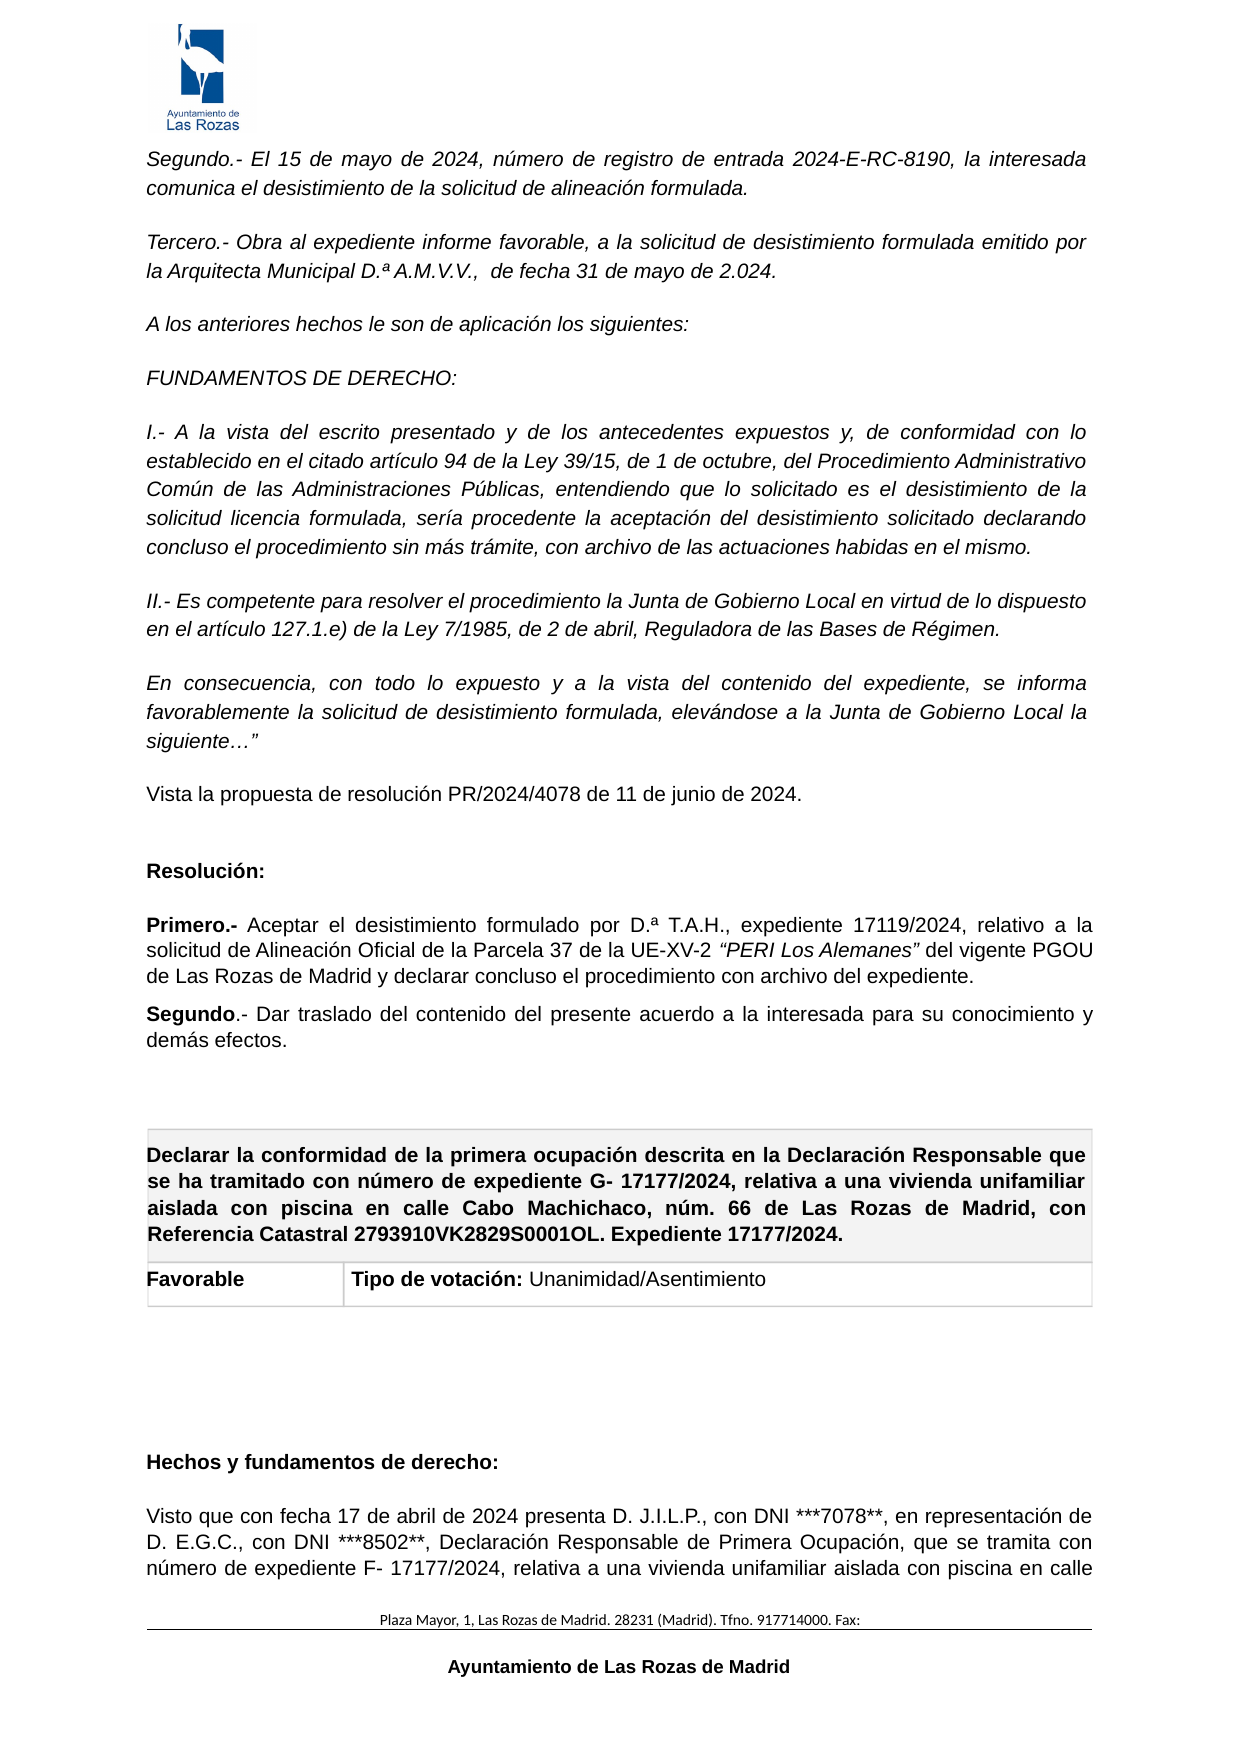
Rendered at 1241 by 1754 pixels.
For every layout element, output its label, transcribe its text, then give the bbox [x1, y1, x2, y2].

text I.- A la vista del escrito presentado y de los antecedentes expuestos y, de conformidad con lo establecido en el citado artículo 94 de la Ley 39/15, de 1 de octubre, del Procedimiento Administrativo Común de las Administraciones Públicas, entendiendo que lo solicitado es el desistimiento de la solicitud licencia formulada, sería procedente la aceptación del desistimiento solicitado declarando concluso el procedimiento sin más trámite, con archivo de las actuaciones habidas en el mismo. [146, 420, 1090, 559]
text Primero.- Aceptar el desistimiento formulado por D.ª T.A.H., expediente 17119/2024, relativo a la solicitud de Alineación Oficial de la Parcela 37 de la UE-XV-2 “PERI Los Alemanes” del vigente PGOU de Las Rozas de Madrid y declarar concluso el procedimiento con archivo del expediente. [146, 912, 1094, 988]
text II.- Es competente para resolver el procedimiento la Junta de Gobierno Local en virtud de lo dispuesto en el artículo 127.1.e) de la Ley 7/1985, de 2 de abril, Reguladora de las Bases de Régimen. [146, 588, 1090, 641]
text Hechos y fundamentos de derecho: [146, 1450, 1087, 1474]
text Segundo.- El 15 de mayo de 2024, número de registro de entrada 2024-E-RC-8190, la interesada comunica el desistimiento de la solicitud de alineación formulada. [146, 147, 1090, 200]
text A los anteriores hechos le son de aplicación los siguientes: [146, 312, 1090, 336]
text Tercero.- Obra al expediente informe favorable, a la solicitud de desistimiento formulada emitido por la Arquitecta Municipal D.ª A.M.V.V., de fecha 31 de mayo de 2.024. [146, 230, 1090, 282]
text Resolución: [146, 858, 1087, 882]
text FUNDAMENTOS DE DERECHO: [146, 366, 1090, 390]
text Tipo de votación: Unanimidad/Asentimiento [345, 1267, 1090, 1291]
text Segundo.- Dar traslado del contenido del presente acuerdo a la interesada para su conocimiento y demás efectos. [146, 1002, 1094, 1051]
text Favorable [149, 1267, 342, 1291]
text Visto que con fecha 17 de abril de 2024 presenta D. J.I.L.P., con DNI ***7078**, en representación de D. E.G.C., con DNI ***8502**, Declaración Responsable de Primera Ocupación, que se tramita con número de expediente F- 17177/2024, relativa a una vivienda unifamiliar aislada con piscina en calle [146, 1504, 1094, 1579]
text En consecuencia, con todo lo expuesto y a la vista del contenido del expediente, se informa favorablemente la solicitud de desistimiento formulada, elevándose a la Junta de Gobierno Local la siguiente…” [146, 671, 1090, 752]
text Vista la propuesta de resolución PR/2024/4078 de 11 de junio de 2024. [146, 782, 1094, 806]
